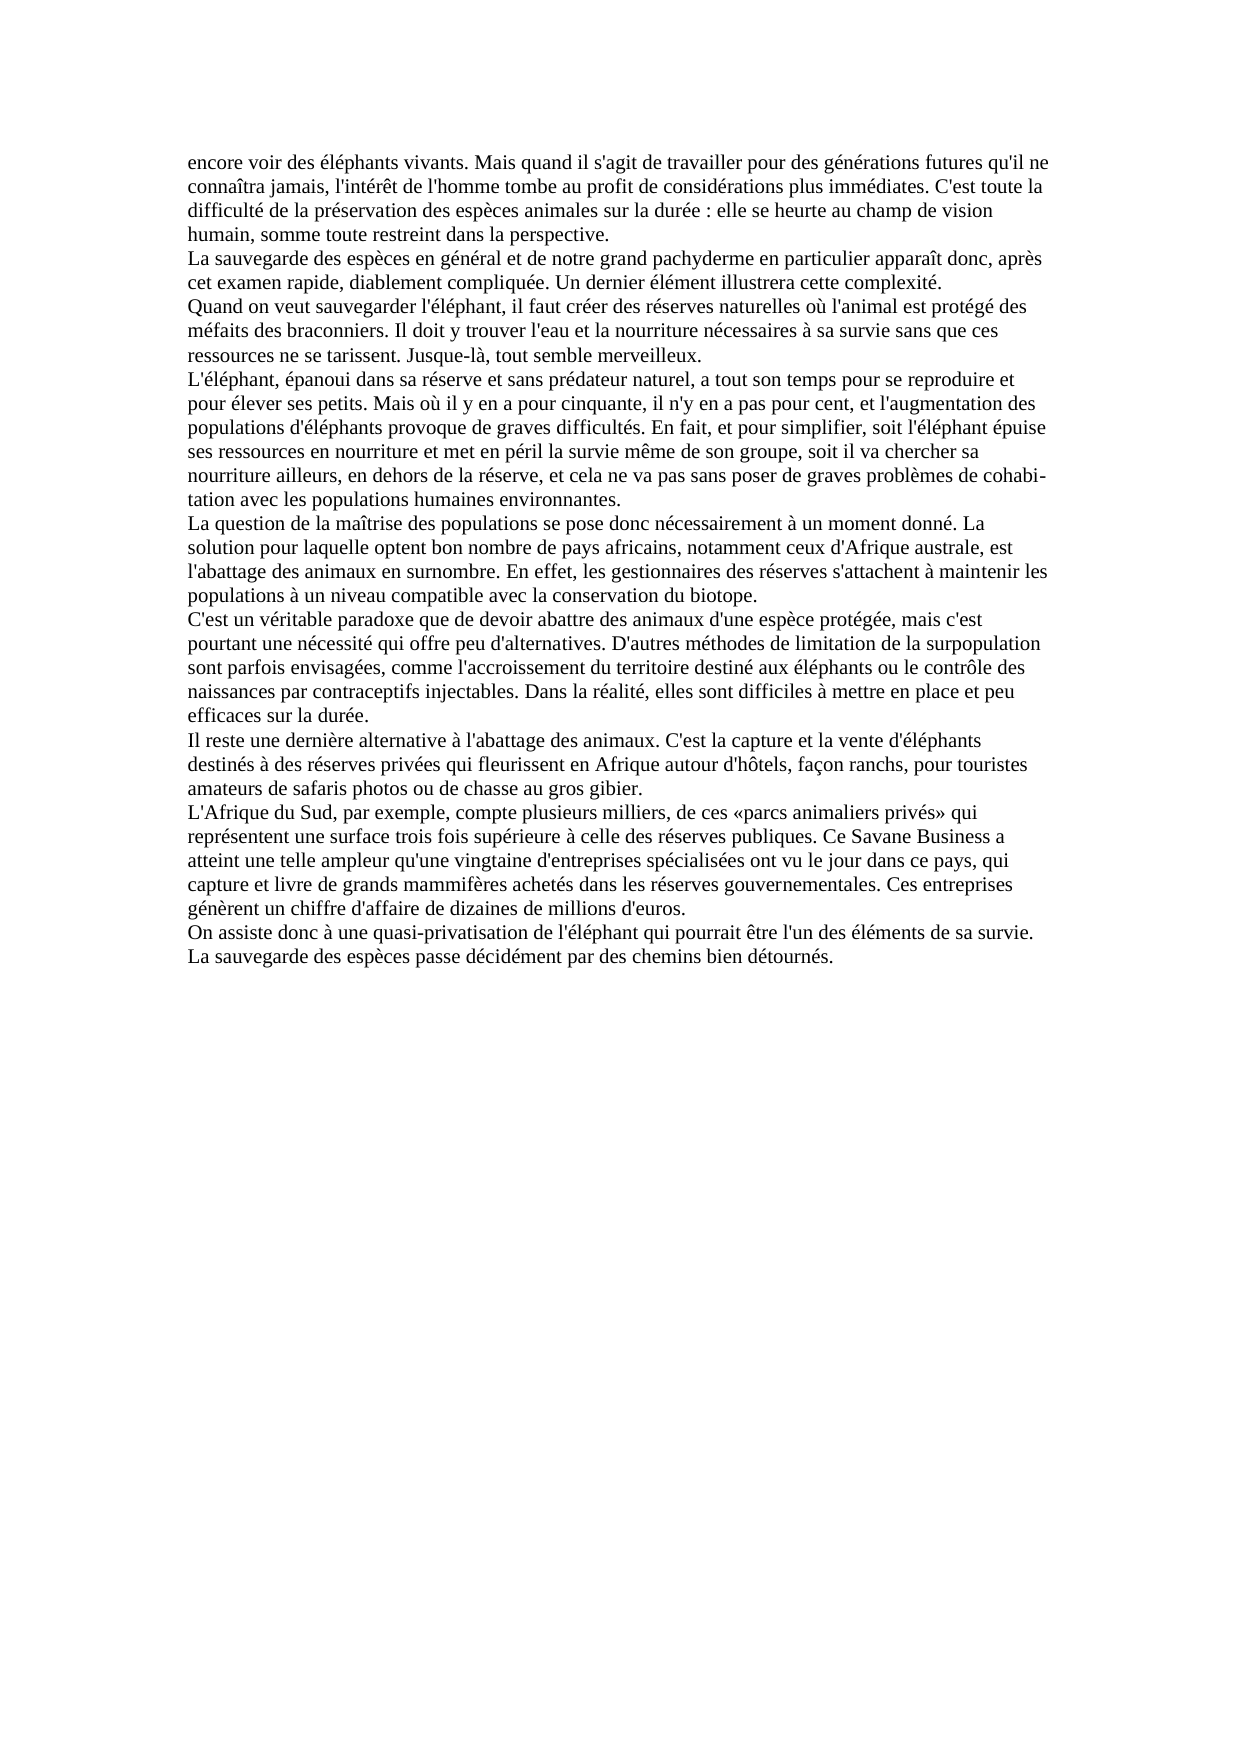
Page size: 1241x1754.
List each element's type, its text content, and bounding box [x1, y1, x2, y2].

text Il reste une dernière alternative à l'abattage des animaux. C'est la capture et la vente d'éléphants destinés à des réserves privées qui fleuris­sent en Afrique autour d'hôtels, façon ranchs, pour touristes amateurs de safaris photos ou de chasse au gros gibier. [187, 727, 1053, 800]
text On assiste donc à une quasi-privatisation de l'éléphant qui pourrait être l'un des éléments de sa survie. La sauvegarde des espèces passe déci­dément par des chemins bien détournés. [187, 920, 1053, 968]
text encore voir des éléphants vivants. Mais quand il s'agit de travailler pour des générations futures qu'il ne connaîtra jamais, l'intérêt de l'homme tombe au profit de considérations plus immédiates. C'est toute la difficulté de la préserva­tion des espèces animales sur la durée : elle se heurte au champ de vision humain, somme toute restreint dans la perspective. [187, 150, 1053, 246]
text La sauvegarde des espèces en général et de notre grand pachyderme en particulier apparaît donc, après cet examen rapide, diablement compli­quée. Un dernier élément illustrera cette complexité. [187, 246, 1053, 294]
text La question de la maîtrise des populations se pose donc nécessaire­ment à un moment donné. La solution pour laquelle optent bon nombre de pays africains, notamment ceux d'Afrique australe, est l'abattage des animaux en surnombre. En effet, les gestionnaires des réserves s'attachent à main­tenir les populations à un niveau compatible avec la conservation du biotope. [187, 511, 1053, 607]
text C'est un véritable paradoxe que de devoir abattre des animaux d'une espèce protégée, mais c'est pourtant une nécessité qui offre peu d'alterna­tives. D'autres méthodes de limitation de la surpopulation sont parfois envi­sagées, comme l'accroissement du territoire destiné aux éléphants ou le contrôle des naissances par contraceptifs injectables. Dans la réalité, elles sont difficiles à mettre en place et peu efficaces sur la durée. [187, 607, 1053, 727]
text L'éléphant, épanoui dans sa réserve et sans prédateur naturel, a tout son temps pour se reproduire et pour élever ses petits. Mais où il y en a pour cinquante, il n'y en a pas pour cent, et l'augmentation des popula­tions d'éléphants provoque de graves difficultés. En fait, et pour simplifier, soit l'éléphant épuise ses ressources en nourriture et met en péril la survie même de son groupe, soit il va chercher sa nourriture ailleurs, en dehors de la réserve, et cela ne va pas sans poser de graves problèmes de cohabi­tation avec les populations humaines environnantes. [187, 367, 1053, 511]
text L'Afrique du Sud, par exemple, compte plusieurs milliers, de ces «parcs animaliers privés» qui représentent une surface trois fois supérieure à celle des réserves publiques. Ce Savane Business a atteint une telle ampleur qu'une vingtaine d'entreprises spécialisées ont vu le jour dans ce pays, qui capture et livre de grands mammifères achetés dans les réserves gouver­nementales. Ces entreprises génèrent un chiffre d'affaire de dizaines de millions d'euros. [187, 800, 1053, 920]
text Quand on veut sauvegarder l'éléphant, il faut créer des réserves natu­relles où l'animal est protégé des méfaits des braconniers. Il doit y trouver l'eau et la nourriture nécessaires à sa survie sans que ces ressources ne se tarissent. Jusque-là, tout semble merveilleux. [187, 294, 1053, 367]
